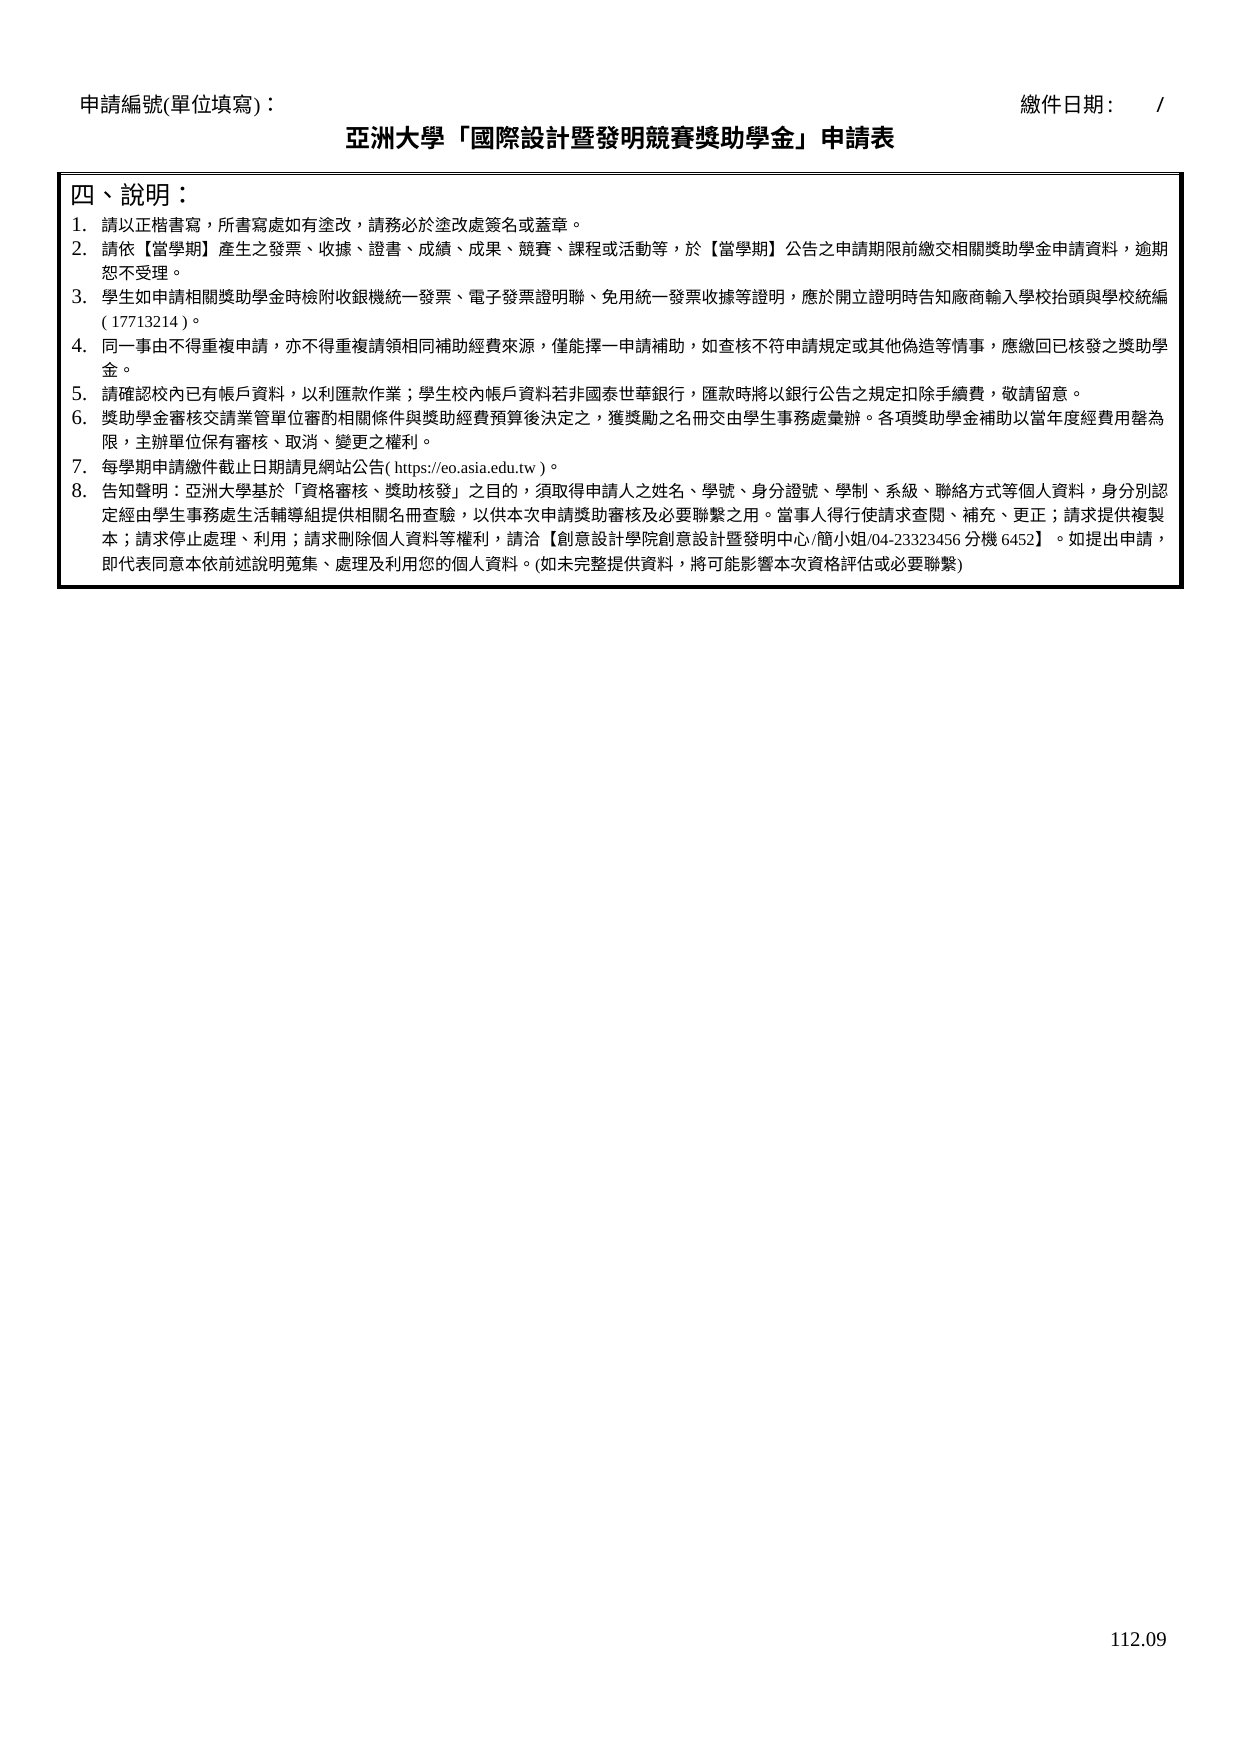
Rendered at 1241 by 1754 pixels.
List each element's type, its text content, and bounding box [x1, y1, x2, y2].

table_cell 四、說明： 請以正楷書寫，所書寫處如有塗改，請務必於塗改處簽名或蓋章。 請依【當學期】產生之發票、收據、證書、成績、成果、競賽、課程或活動等，於【當學期】公告之申請期限前繳交相關獎助學金申請資料，逾期恕不受理。 學生如申請相關獎助學金時檢附收銀機統一發票、電子發票證明聯、免用統一發票收據等證明，應於開立證明時告知廠商輸入學校抬頭與學校統編( 17713214 )。 同一事由不得重複申請，亦不得重複請領相同補助經費來源，僅能擇一申請補助，如查核不符申請規定或其他偽造等情事，應繳回已核發之獎助學金。 請確認校內已有帳戶資料，以利匯款作業；學生校內帳戶資料若非國泰世華銀行，匯款時將以銀行公告之規定扣除手續費，敬請留意。 獎助學金審核交請業管單位審酌相關條件與獎助經費預算後決定之，獲獎勵之名冊交由學生事務處彙辦。各項獎助學金補助以當年度經費用罄為限，主辦單位保有審核、取消、變更之權利。 每學期申請繳件截止日期請見網站公告( https://eo.asia.edu.tw )。 告知聲明：亞洲大學基於「資格審核、獎助核發」之目的，須取得申請人之姓名、學號、身分證號、學制、系級、聯絡方式等個人資料，身分別認定經由學生事務處生活輔導組提供相關名冊查驗，以供本次申請獎助審核及必要聯繫之用。當事人得行使請求查閱、補充、更正；請求提供複製本；請求停止處理、利用；請求刪除個人資料等權利，請洽【創意設計學院創意設計暨發明中心/簡小姐/04-23323456分機6452】。如提出申請，即代表同意本依前述說明蒐集、處理及利用您的個人資料。(如未完整提供資料，將可能影響本次資格評估或必要聯繫) [61, 175, 1179, 584]
